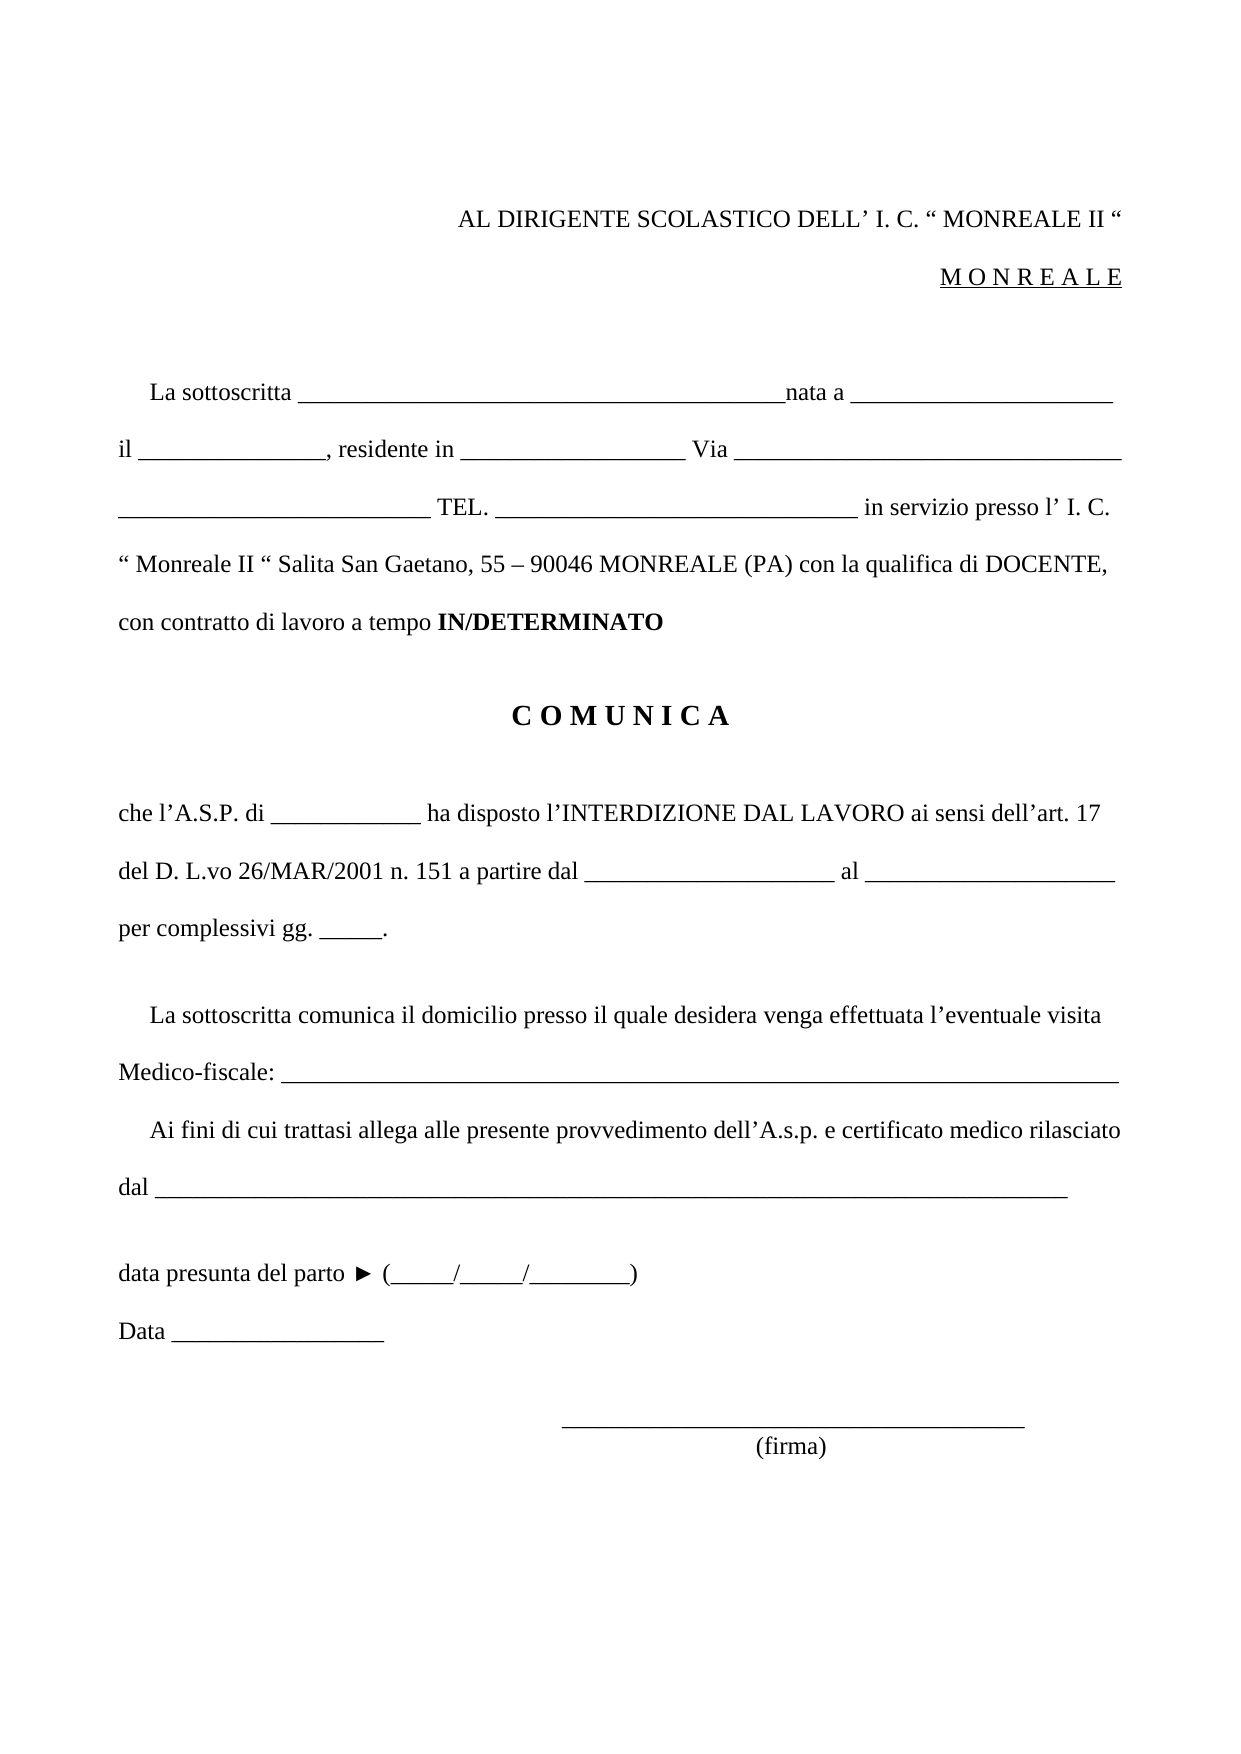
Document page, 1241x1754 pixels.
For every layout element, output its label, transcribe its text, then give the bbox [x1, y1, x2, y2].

text C O M U N I C A [118, 698, 1122, 731]
text Medico-fiscale: ___________________________________________________________________ [118, 1057, 1122, 1086]
text Data _________________ [118, 1316, 1122, 1345]
text con contratto di lavoro a tempo IN/DETERMINATO [118, 607, 1122, 636]
text La sottoscritta _______________________________________nata a _____________________ [118, 377, 1122, 406]
text AL DIRIGENTE SCOLASTICO DELL’ I. C. “ MONREALE II “ [118, 204, 1122, 233]
text “ Monreale II “ Salita San Gaetano, 55 – 90046 MONREALE (PA) con la qualifica di DOCENTE, [118, 549, 1122, 578]
text il _______________, residente in __________________ Via _______________________________ [118, 434, 1122, 463]
text Ai fini di cui trattasi allega alle presente provvedimento dell’A.s.p. e certificato medico rilasciato dal _________________________________________________________________________ [118, 1115, 1122, 1201]
text _________________________ TEL. _____________________________ in servizio presso l’ I. C. [118, 492, 1122, 521]
subtitle M O N R E A L E [118, 262, 1122, 291]
text (firma) [118, 1431, 1122, 1460]
text _____________________________________ [118, 1402, 1122, 1431]
text data presunta del parto ► (_____/_____/________) [118, 1258, 1122, 1287]
text La sottoscritta comunica il domicilio presso il quale desidera venga effettuata l’eventuale visita [118, 1000, 1122, 1028]
text che l’A.S.P. di ____________ ha disposto l’INTERDIZIONE DAL LAVORO ai sensi dell’art. 17 del D. L.vo 26/MAR/2001 n. 151 a partire dal ____________________ al ____________________ per complessivi gg. _____. [118, 798, 1122, 942]
